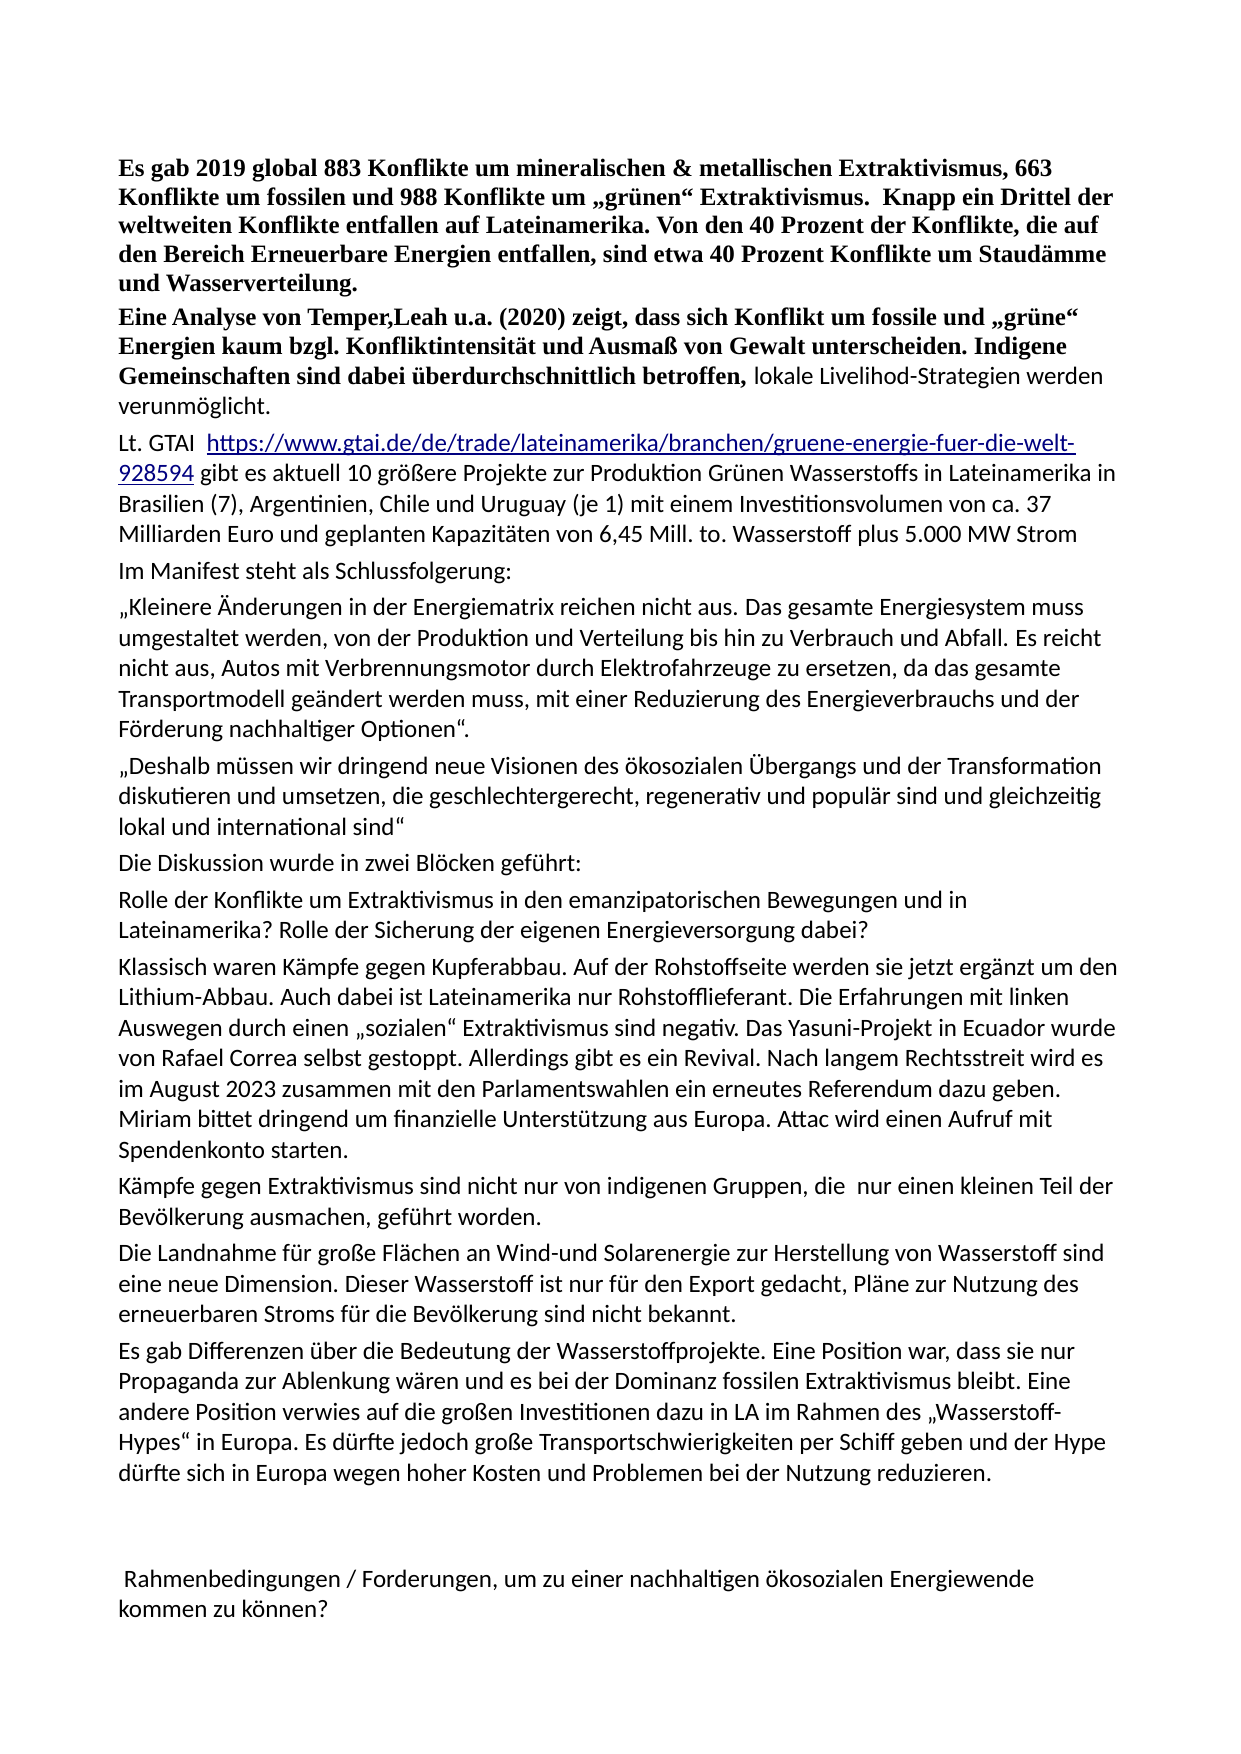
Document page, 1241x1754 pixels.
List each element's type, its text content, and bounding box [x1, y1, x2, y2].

text Die Diskussion wurde in zwei Blöcken geführt: [118, 847, 1122, 878]
text Kämpfe gegen Extraktivismus sind nicht nur von indigenen Gruppen, die nur einen kleinen Teil der Bevölkerung ausmachen, geführt worden. [118, 1171, 1122, 1232]
text Die Landnahme für große Flächen an Wind-und Solarenergie zur Herstellung von Wasserstoff sind eine neue Dimension. Dieser Wasserstoff ist nur für den Export gedacht, Pläne zur Nutzung des erneuerbaren Stroms für die Bevölkerung sind nicht bekannt. [118, 1237, 1122, 1329]
text Lt. GTAI https://www.gtai.de/de/trade/lateinamerika/branchen/gruene-energie-fuer-die-welt-928594 gibt es aktuell 10 größere Projekte zur Produktion Grünen Wasserstoffs in Lateinamerika in Brasilien (7), Argentinien, Chile und Uruguay (je 1) mit einem Investitionsvolumen von ca. 37 Milliarden Euro und geplanten Kapazitäten von 6,45 Mill. to. Wasserstoff plus 5.000 MW Strom [118, 427, 1122, 549]
text Es gab 2019 global 883 Konflikte um mineralischen & metallischen Extraktivismus, 663 Konflikte um fossilen und 988 Konflikte um „grünen“ Extraktivismus. Knapp ein Drittel der weltweiten Konflikte entfallen auf Lateinamerika. Von den 40 Prozent der Konflikte, die auf den Bereich Erneuerbare Energien entfallen, sind etwa 40 Prozent Konflikte um Staudämme und Wasserverteilung. [118, 153, 1122, 297]
text Klassisch waren Kämpfe gegen Kupferabbau. Auf der Rohstoffseite werden sie jetzt ergänzt um den Lithium-Abbau. Auch dabei ist Lateinamerika nur Rohstofflieferant. Die Erfahrungen mit linken Auswegen durch einen „sozialen“ Extraktivismus sind negativ. Das Yasuni-Projekt in Ecuador wurde von Rafael Correa selbst gestoppt. Allerdings gibt es ein Revival. Nach langem Rechtsstreit wird es im August 2023 zusammen mit den Parlamentswahlen ein erneutes Referendum dazu geben. Miriam bittet dringend um finanzielle Unterstützung aus Europa. Attac wird einen Aufruf mit Spendenkonto starten. [118, 951, 1122, 1164]
text Rolle der Konflikte um Extraktivismus in den emanzipatorischen Bewegungen und in Lateinamerika? Rolle der Sicherung der eigenen Energieversorgung dabei? [118, 884, 1122, 945]
text Im Manifest steht als Schlussfolgerung: [118, 555, 1122, 586]
text Rahmenbedingungen / Forderungen, um zu einer nachhaltigen ökosozialen Energiewende kommen zu können? [118, 1563, 1122, 1624]
text „Kleinere Änderungen in der Energiematrix reichen nicht aus. Das gesamte Energiesystem muss umgestaltet werden, von der Produktion und Verteilung bis hin zu Verbrauch und Abfall. Es reicht nicht aus, Autos mit Verbrennungsmotor durch Elektrofahrzeuge zu ersetzen, da das gesamte Transportmodell geändert werden muss, mit einer Reduzierung des Energieverbrauchs und der Förderung nachhaltiger Optionen“. [118, 591, 1122, 744]
text „Deshalb müssen wir dringend neue Visionen des ökosozialen Übergangs und der Transformation diskutieren und umsetzen, die geschlechtergerecht, regenerativ und populär sind und gleichzeitig lokal und international sind“ [118, 750, 1122, 842]
text Es gab Differenzen über die Bedeutung der Wasserstoffprojekte. Eine Position war, dass sie nur Propaganda zur Ablenkung wären und es bei der Dominanz fossilen Extraktivismus bleibt. Eine andere Position verwies auf die großen Investitionen dazu in LA im Rahmen des „Wasserstoff-Hypes“ in Europa. Es dürfte jedoch große Transportschwierigkeiten per Schiff geben und der Hype dürfte sich in Europa wegen hoher Kosten und Problemen bei der Nutzung reduzieren. [118, 1335, 1122, 1488]
text Eine Analyse von Temper,Leah u.a. (2020) zeigt, dass sich Konflikt um fossile und „grüne“ Energien kaum bzgl. Konfliktintensität und Ausmaß von Gewalt unterscheiden. Indigene Gemeinschaften sind dabei überdurchschnittlich betroffen, lokale Livelihod-Strategien werden verunmöglicht. [118, 302, 1122, 421]
